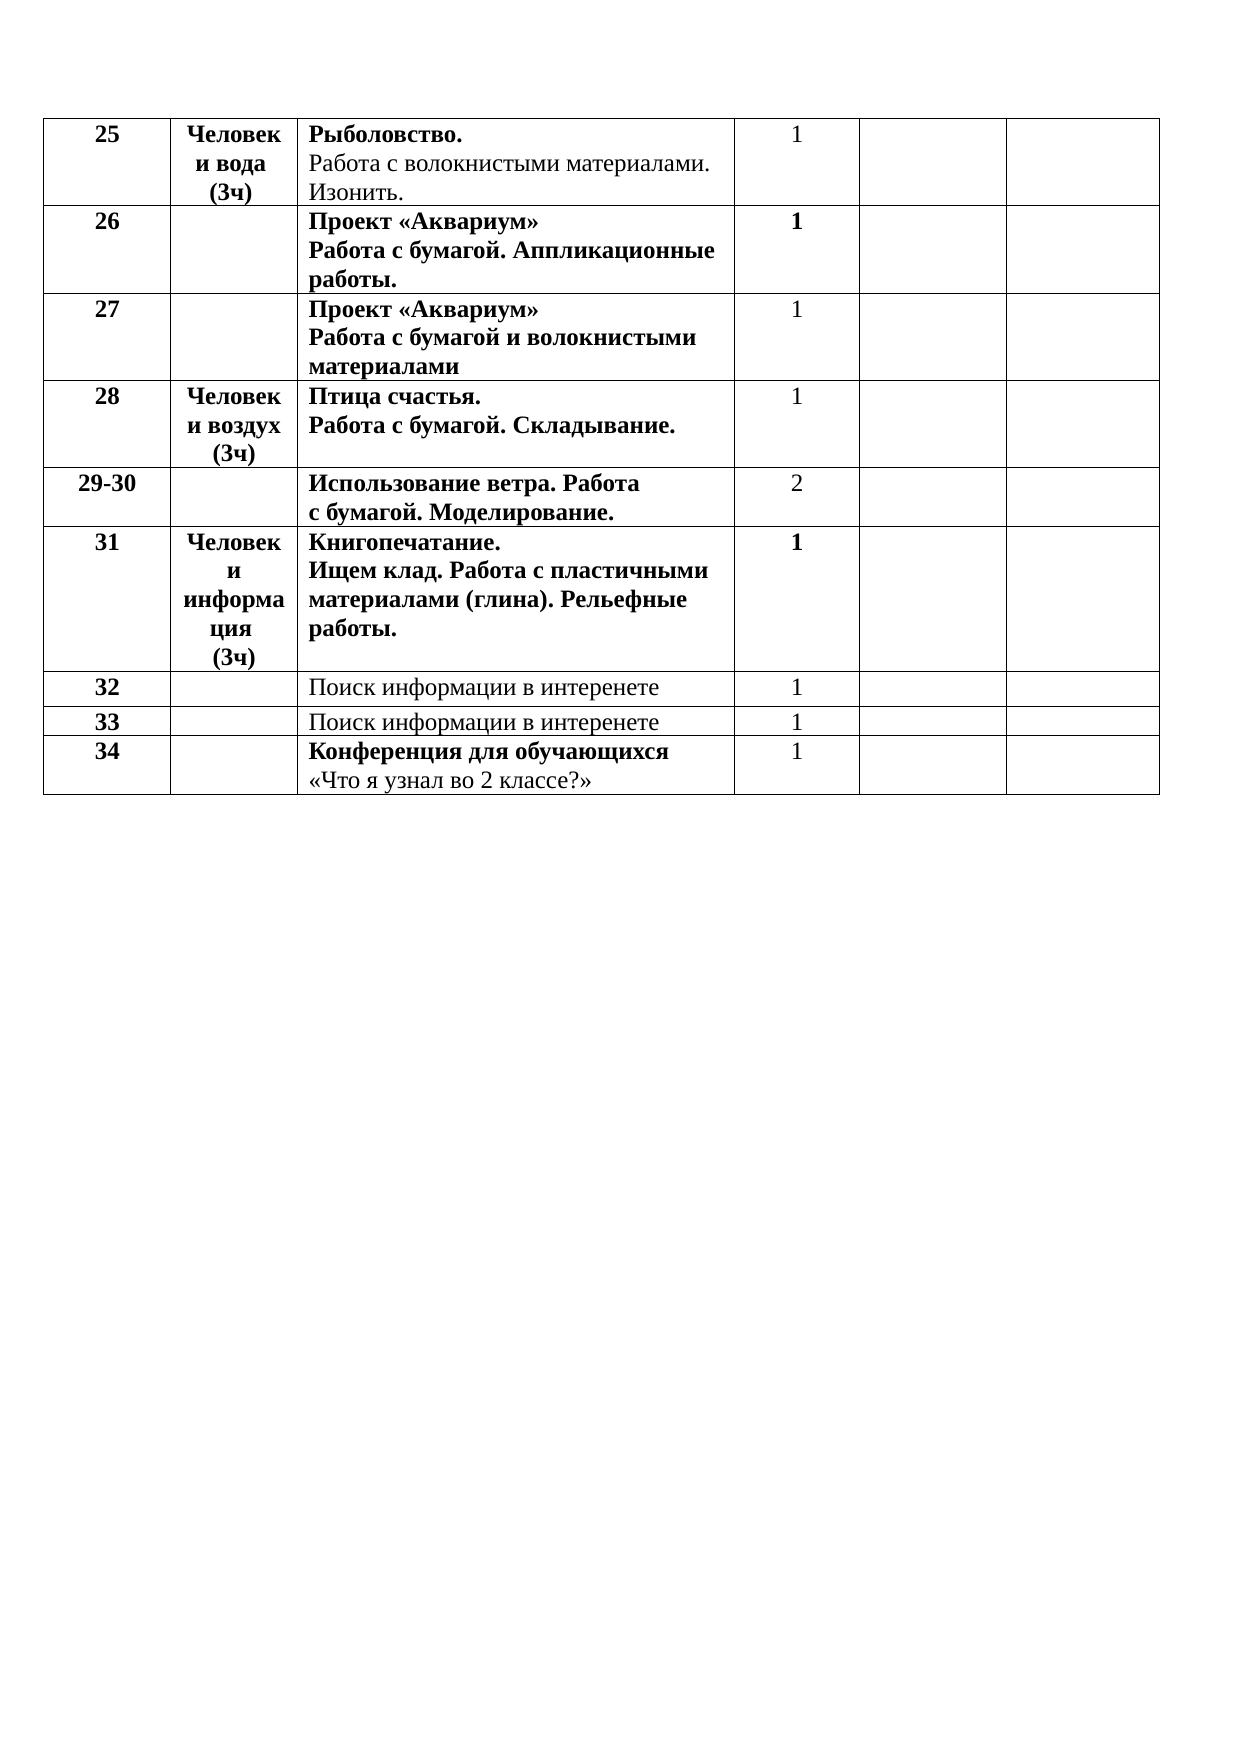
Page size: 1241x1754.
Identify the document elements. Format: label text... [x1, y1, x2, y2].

table_cell [1007, 294, 1159, 380]
table_cell [860, 527, 1006, 671]
table_cell [1007, 672, 1159, 706]
table_cell [171, 736, 297, 794]
table_cell 32 [44, 672, 170, 706]
table_cell Книгопечатание. Ищем клад. Работа с пластичными материалами (глина). Рельефные работы. [298, 527, 734, 671]
table_cell Использование ветра. Работа с бумагой. Моделирование. [298, 468, 734, 526]
table_cell [1007, 119, 1159, 205]
table_cell 27 [44, 294, 170, 380]
table_cell 34 [44, 736, 170, 794]
table_cell 1 [735, 736, 859, 794]
table_cell [1007, 707, 1159, 735]
table_cell [1007, 736, 1159, 794]
table_cell [860, 736, 1006, 794]
table_cell [1007, 206, 1159, 293]
table_cell [1007, 381, 1159, 467]
table_cell Птица счастья. Работа с бумагой. Складывание. [298, 381, 734, 467]
table_cell [1007, 468, 1159, 526]
table_cell Поиск информации в интеренете [298, 672, 734, 706]
table_cell 28 [44, 381, 170, 467]
table_cell Конференция для обучающихся «Что я узнал во 2 классе?» [298, 736, 734, 794]
table_cell [171, 672, 297, 706]
table_cell 26 [44, 206, 170, 293]
table_cell Проект «Аквариум» Работа с бумагой. Аппликационные работы. [298, 206, 734, 293]
table_cell Человек и вода (3ч) [171, 119, 297, 205]
table_cell Человек и воздух (3ч) [171, 381, 297, 467]
table_cell [860, 672, 1006, 706]
table_cell [171, 294, 297, 380]
table_cell 33 [44, 707, 170, 735]
table_cell [1007, 527, 1159, 671]
table_cell 1 [735, 707, 859, 735]
table_cell [995, 707, 1006, 735]
table_cell 1 [735, 381, 859, 467]
table_cell 29-30 [44, 468, 170, 526]
table_cell 1 [735, 672, 859, 706]
table_cell [860, 468, 1006, 526]
table_cell [171, 707, 297, 735]
table_cell 1 [735, 206, 859, 293]
table_cell [860, 707, 871, 735]
table_cell [860, 381, 1006, 467]
table_cell 1 [735, 119, 859, 205]
table_cell 1 [735, 527, 859, 671]
table_cell [171, 468, 297, 526]
table_cell 1 [735, 294, 859, 380]
table_cell [860, 294, 1006, 380]
table_cell 31 [44, 527, 170, 671]
table_cell Рыболовство. Работа с волокнистыми материалами. Изонить. [298, 119, 734, 205]
table_cell Человек и информация (3ч) [171, 527, 297, 671]
table_cell [860, 206, 1006, 293]
table_cell Поиск информации в интеренете [298, 707, 734, 735]
table_cell [860, 119, 1006, 205]
table_cell [171, 206, 297, 293]
table_cell Проект «Аквариум» Работа с бумагой и волокнистыми материалами [298, 294, 734, 380]
table_cell 25 [44, 119, 170, 205]
table_cell 2 [735, 468, 859, 526]
